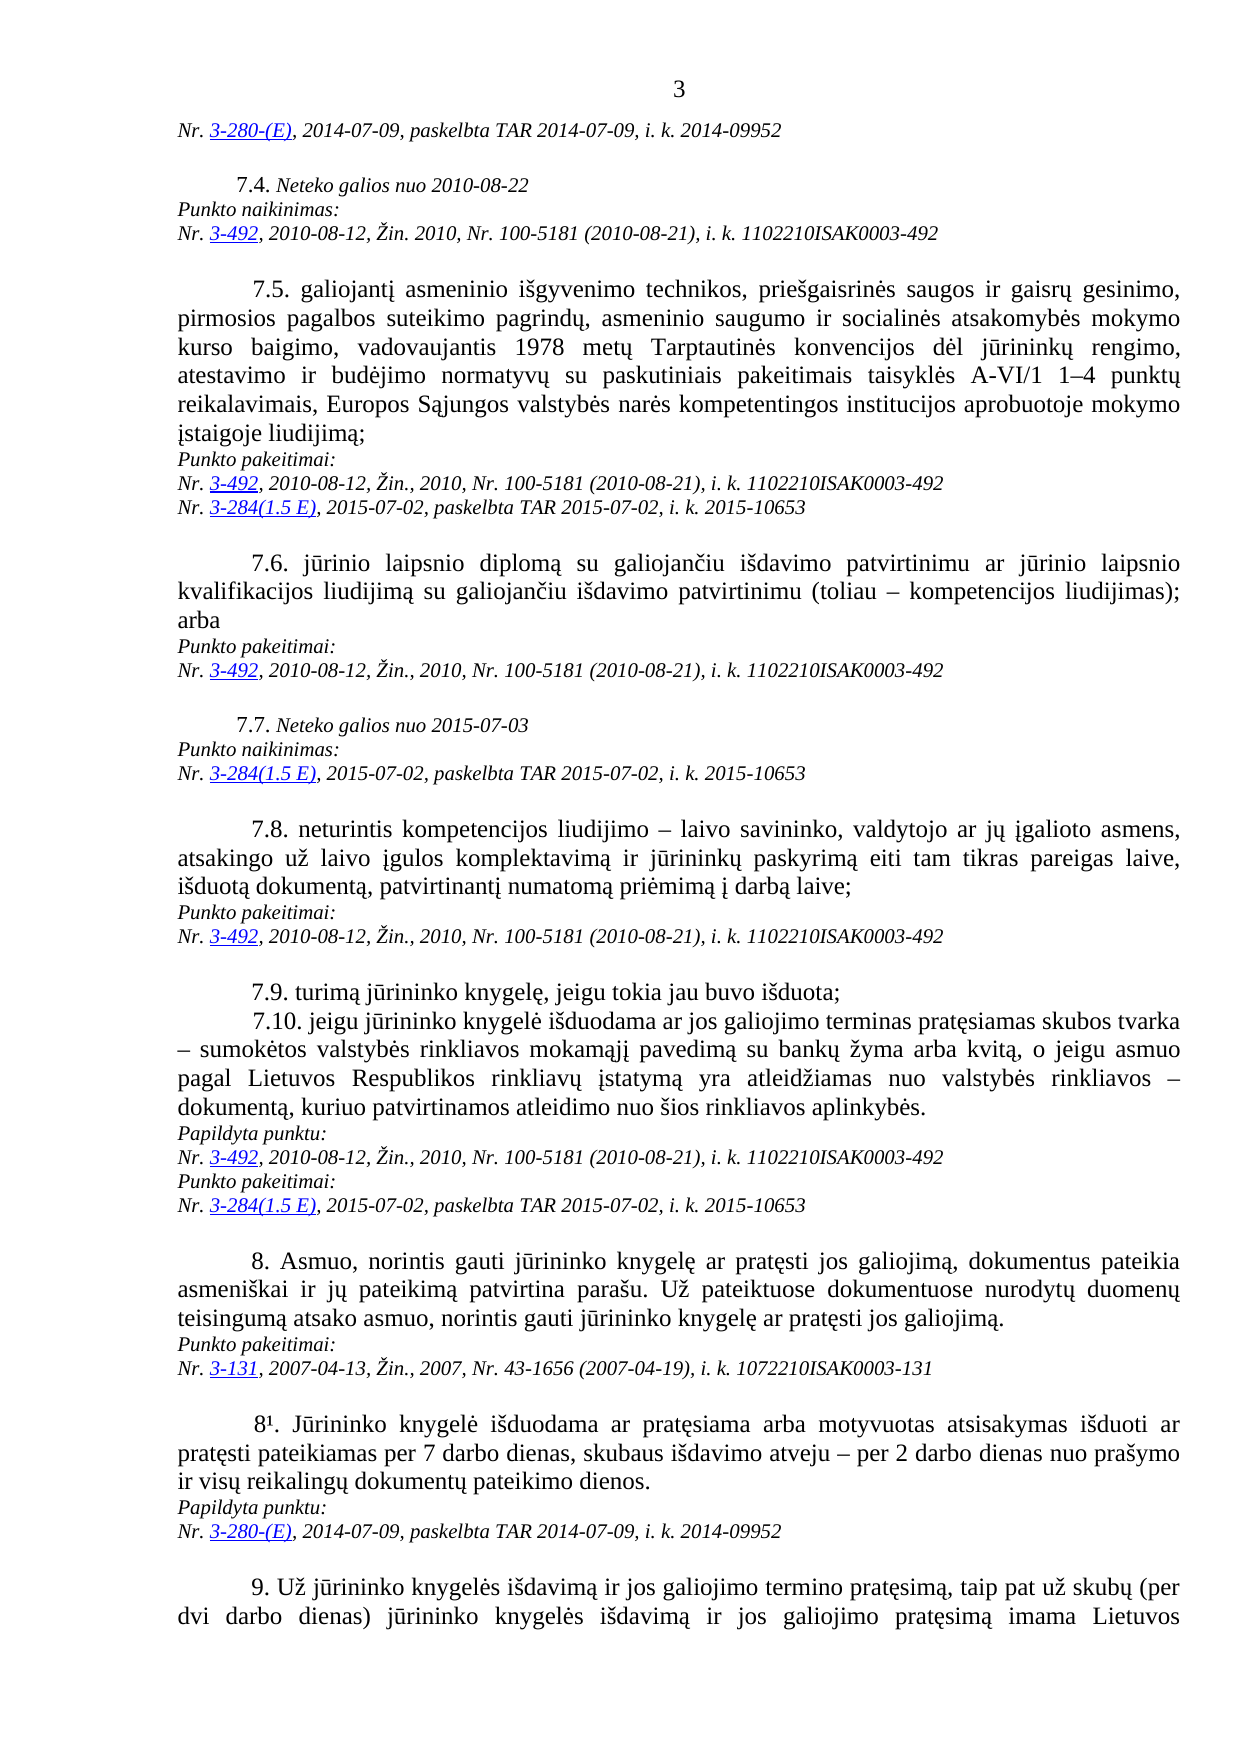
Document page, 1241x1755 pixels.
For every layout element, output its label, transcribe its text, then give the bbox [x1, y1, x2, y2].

text 7.9. turimą jūrininko knygelę, jeigu tokia jau buvo išduota; [177, 977, 1181, 1006]
text Punkto pakeitimai: [177, 634, 1181, 658]
text Punkto pakeitimai: [177, 1169, 1181, 1193]
text 9. Už jūrininko knygelės išdavimą ir jos galiojimo termino pratęsimą, taip pat už skubų (per dvi darbo dienas) jūrininko knygelės išdavimą ir jos galiojimo pratęsimą imama Lietuvos [177, 1572, 1181, 1629]
text 7.8. neturintis kompetencijos liudijimo – laivo savininko, valdytojo ar jų įgalioto asmens, atsakingo už laivo įgulos komplektavimą ir jūrininkų paskyrimą eiti tam tikras pareigas laive, išduotą dokumentą, patvirtinantį numatomą priėmimą į darbą laive; [177, 814, 1181, 900]
text Nr. 3-280-(E), 2014-07-09, paskelbta TAR 2014-07-09, i. k. 2014-09952 [177, 118, 1181, 142]
text Papildyta punktu: [177, 1495, 1181, 1519]
text 7.7. Neteko galios nuo 2015-07-03 [177, 711, 1181, 737]
text Nr. 3-492, 2010-08-12, Žin., 2010, Nr. 100-5181 (2010-08-21), i. k. 1102210ISAK0003-492 [177, 1145, 1181, 1169]
text 7.10. jeigu jūrininko knygelė išduodama ar jos galiojimo terminas pratęsiamas skubos tvarka – sumokėtos valstybės rinkliavos mokamąjį pavedimą su bankų žyma arba kvitą, o jeigu asmuo pagal Lietuvos Respublikos rinkliavų įstatymą yra atleidžiamas nuo valstybės rinkliavos – dokumentą, kuriuo patvirtinamos atleidimo nuo šios rinkliavos aplinkybės. [177, 1006, 1181, 1121]
text Nr. 3-280-(E), 2014-07-09, paskelbta TAR 2014-07-09, i. k. 2014-09952 [177, 1519, 1181, 1543]
text Nr. 3-131, 2007-04-13, Žin., 2007, Nr. 43-1656 (2007-04-19), i. k. 1072210ISAK0003-131 [177, 1356, 1181, 1380]
text Punkto pakeitimai: [177, 900, 1181, 924]
text Papildyta punktu: [177, 1121, 1181, 1145]
text 7.6. jūrinio laipsnio diplomą su galiojančiu išdavimo patvirtinimu ar jūrinio laipsnio kvalifikacijos liudijimą su galiojančiu išdavimo patvirtinimu (toliau – kompetencijos liudijimas); arba [177, 548, 1181, 634]
text Nr. 3-492, 2010-08-12, Žin. 2010, Nr. 100-5181 (2010-08-21), i. k. 1102210ISAK0003-492 [177, 221, 1181, 245]
text Punkto naikinimas: [177, 737, 1181, 761]
text 8¹. Jūrininko knygelė išduodama ar pratęsiama arba motyvuotas atsisakymas išduoti ar pratęsti pateikiamas per 7 darbo dienas, skubaus išdavimo atveju – per 2 darbo dienas nuo prašymo ir visų reikalingų dokumentų pateikimo dienos. [177, 1409, 1181, 1495]
text Punkto naikinimas: [177, 197, 1181, 221]
text Punkto pakeitimai: [177, 1332, 1181, 1356]
text Punkto pakeitimai: [177, 447, 1181, 471]
text Nr. 3-492, 2010-08-12, Žin., 2010, Nr. 100-5181 (2010-08-21), i. k. 1102210ISAK0003-492 [177, 924, 1181, 948]
text Nr. 3-284(1.5 E), 2015-07-02, paskelbta TAR 2015-07-02, i. k. 2015-10653 [177, 1193, 1181, 1217]
text Nr. 3-492, 2010-08-12, Žin., 2010, Nr. 100-5181 (2010-08-21), i. k. 1102210ISAK0003-492 [177, 471, 1181, 495]
text Nr. 3-284(1.5 E), 2015-07-02, paskelbta TAR 2015-07-02, i. k. 2015-10653 [177, 761, 1181, 785]
text 7.4. Neteko galios nuo 2010-08-22 [177, 171, 1181, 197]
text 7.5. galiojantį asmeninio išgyvenimo technikos, priešgaisrinės saugos ir gaisrų gesinimo, pirmosios pagalbos suteikimo pagrindų, asmeninio saugumo ir socialinės atsakomybės mokymo kurso baigimo, vadovaujantis 1978 metų Tarptautinės konvencijos dėl jūrininkų rengimo, atestavimo ir budėjimo normatyvų su paskutiniais pakeitimais taisyklės A-VI/1 1–4 punktų reikalavimais, Europos Sąjungos valstybės narės kompetentingos institucijos aprobuotoje mokymo įstaigoje liudijimą; [177, 274, 1181, 447]
text 8. Asmuo, norintis gauti jūrininko knygelę ar pratęsti jos galiojimą, dokumentus pateikia asmeniškai ir jų pateikimą patvirtina parašu. Už pateiktuose dokumentuose nurodytų duomenų teisingumą atsako asmuo, norintis gauti jūrininko knygelę ar pratęsti jos galiojimą. [177, 1246, 1181, 1332]
text Nr. 3-492, 2010-08-12, Žin., 2010, Nr. 100-5181 (2010-08-21), i. k. 1102210ISAK0003-492 [177, 658, 1181, 682]
text Nr. 3-284(1.5 E), 2015-07-02, paskelbta TAR 2015-07-02, i. k. 2015-10653 [177, 495, 1181, 519]
